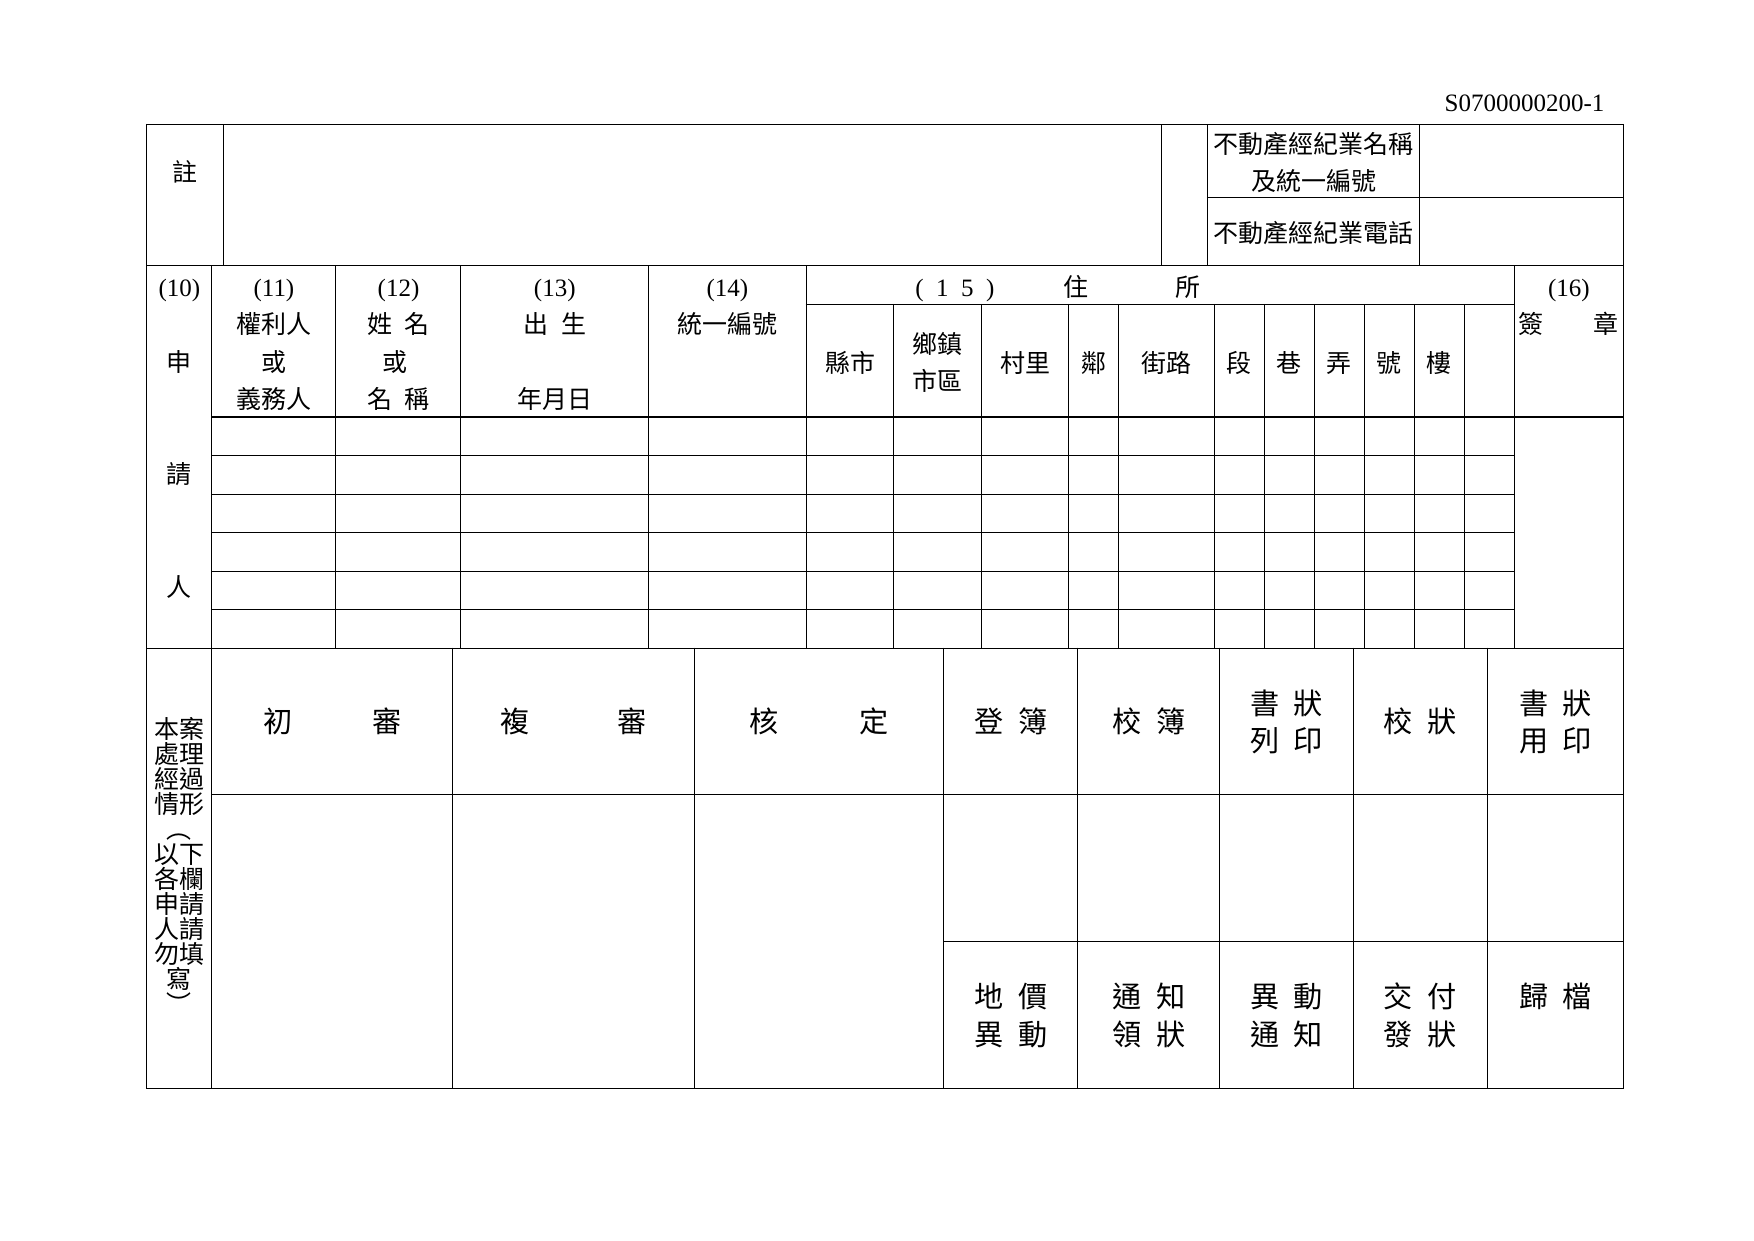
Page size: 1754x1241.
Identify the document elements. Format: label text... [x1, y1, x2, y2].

table_cell [212, 610, 335, 648]
table_cell 登 簿 [944, 649, 1077, 794]
table_cell 村里 [982, 305, 1068, 416]
table_cell [461, 495, 648, 532]
table_cell 校 簿 [1078, 649, 1219, 794]
table_cell [1119, 572, 1214, 609]
table_cell 街路 [1119, 305, 1214, 416]
table_cell (10) 申 請 人 [147, 266, 211, 648]
table_cell [807, 456, 893, 493]
table_cell 校 狀 [1354, 649, 1487, 794]
table_cell [1415, 456, 1464, 493]
table_cell 不動產經紀業名稱 及統一編號 [1208, 125, 1419, 197]
table_cell [1465, 456, 1514, 493]
table_cell [1365, 456, 1414, 493]
table_cell [1465, 572, 1514, 609]
table_cell [807, 495, 893, 532]
table_cell [1465, 610, 1514, 648]
table_cell 不動產經紀業電話 [1208, 198, 1419, 265]
table_cell 縣市 [807, 305, 893, 416]
table_cell [1265, 572, 1314, 609]
table_cell 弄 [1315, 305, 1364, 416]
table_cell [894, 495, 981, 532]
table_cell [1220, 795, 1353, 941]
table_cell [1365, 495, 1414, 532]
table_cell [1265, 418, 1314, 455]
table_cell (15) 住 所 [807, 266, 1514, 304]
table_cell 交 付 發 狀 [1354, 942, 1487, 1088]
table_cell [944, 795, 1077, 941]
table_cell [212, 495, 335, 532]
table_cell [982, 456, 1068, 493]
table_cell [982, 418, 1068, 455]
table_cell 段 [1215, 305, 1264, 416]
table_cell 異 動 通 知 [1220, 942, 1353, 1088]
table_cell [1465, 305, 1514, 416]
table_cell [894, 533, 981, 571]
table_cell [224, 125, 1161, 265]
table_cell [1315, 495, 1364, 532]
table_cell 號 [1365, 305, 1414, 416]
table_cell [1465, 495, 1514, 532]
table_cell 複 審 [453, 649, 694, 794]
table_cell [649, 572, 806, 609]
table_cell [1265, 533, 1314, 571]
table_cell [1215, 572, 1264, 609]
table_cell [1119, 456, 1214, 493]
table_cell [336, 533, 460, 571]
table_cell [894, 610, 981, 648]
table_cell [1365, 533, 1414, 571]
table_cell [1420, 125, 1623, 197]
table_cell [1265, 456, 1314, 493]
table_cell [1215, 456, 1264, 493]
table_cell [1354, 795, 1487, 941]
table_cell [1415, 495, 1464, 532]
table_cell [1119, 495, 1214, 532]
table_cell [1420, 198, 1623, 265]
table_cell [212, 456, 335, 493]
table_cell [1415, 610, 1464, 648]
table_cell [982, 533, 1068, 571]
table_cell [807, 533, 893, 571]
table_cell [1315, 456, 1364, 493]
table_cell [1162, 125, 1207, 265]
table_cell 註 [147, 125, 223, 265]
table_cell 通 知 領 狀 [1078, 942, 1219, 1088]
table_cell [461, 533, 648, 571]
table_cell [1069, 495, 1118, 532]
table_cell [212, 418, 335, 455]
table_cell [1315, 418, 1364, 455]
table_cell [1265, 610, 1314, 648]
table_cell [1119, 610, 1214, 648]
table_cell [461, 418, 648, 455]
table_cell 歸 檔 [1488, 942, 1623, 1088]
table_cell [1069, 572, 1118, 609]
table_cell 書 狀 列 印 [1220, 649, 1353, 794]
table_cell [461, 610, 648, 648]
table_cell [1069, 418, 1118, 455]
table_cell [1069, 610, 1118, 648]
table_cell [1365, 418, 1414, 455]
table_cell 鄰 [1069, 305, 1118, 416]
table_cell [336, 418, 460, 455]
table_cell [649, 610, 806, 648]
table_cell [807, 572, 893, 609]
table_cell 書 狀 用 印 [1488, 649, 1623, 794]
table_cell [453, 795, 694, 1088]
table_cell [336, 572, 460, 609]
table_cell (13) 出 生 年月日 [461, 266, 648, 416]
table_cell [807, 610, 893, 648]
table_cell [649, 533, 806, 571]
table_cell 地 價 異 動 [944, 942, 1077, 1088]
table_cell [1315, 533, 1364, 571]
table_cell (14) 統一編號 [649, 266, 806, 416]
table_cell [461, 456, 648, 493]
table_cell [894, 418, 981, 455]
table_cell [336, 610, 460, 648]
table_cell [1215, 533, 1264, 571]
table_cell [1315, 610, 1364, 648]
table_cell [1365, 572, 1414, 609]
table_cell [1119, 533, 1214, 571]
table_cell [649, 456, 806, 493]
table_cell [1265, 495, 1314, 532]
table_cell [894, 456, 981, 493]
table_cell [1119, 418, 1214, 455]
table_cell [1069, 533, 1118, 571]
table_cell [1215, 418, 1264, 455]
table_cell [695, 795, 943, 1088]
table_cell [982, 610, 1068, 648]
table_cell [1215, 495, 1264, 532]
table_cell [212, 572, 335, 609]
table_cell [336, 456, 460, 493]
table_cell 巷 [1265, 305, 1314, 416]
table_cell [1078, 795, 1219, 941]
table_cell [212, 533, 335, 571]
table_cell [1315, 572, 1364, 609]
table_cell [1465, 533, 1514, 571]
table_cell [1365, 610, 1414, 648]
table_cell [894, 572, 981, 609]
table_cell 本案處理經過情形︵ 以下各欄 申請人請勿填寫 ︶ [147, 649, 211, 1088]
table_cell (12) 姓 名 或 名 稱 [336, 266, 460, 416]
table_cell (16) 簽 章 [1515, 266, 1623, 416]
table_cell 鄉鎮 市區 [894, 305, 981, 416]
table_cell (11) 權利人 或 義務人 [212, 266, 335, 416]
table_cell [336, 495, 460, 532]
table_cell 初 審 [212, 649, 452, 794]
table_cell [461, 572, 648, 609]
table_cell [982, 572, 1068, 609]
table_cell [1465, 418, 1514, 455]
table_cell [1515, 418, 1623, 648]
table_cell [807, 418, 893, 455]
table_cell [649, 418, 806, 455]
table_cell [1415, 533, 1464, 571]
table_cell [1488, 795, 1623, 941]
table_cell [1215, 610, 1264, 648]
table_cell [1415, 418, 1464, 455]
table_cell [649, 495, 806, 532]
table_cell 樓 [1415, 305, 1464, 416]
table_cell [1415, 572, 1464, 609]
table_cell [982, 495, 1068, 532]
table_cell [1069, 456, 1118, 493]
table_cell 核 定 [695, 649, 943, 794]
table_cell [212, 795, 452, 1088]
